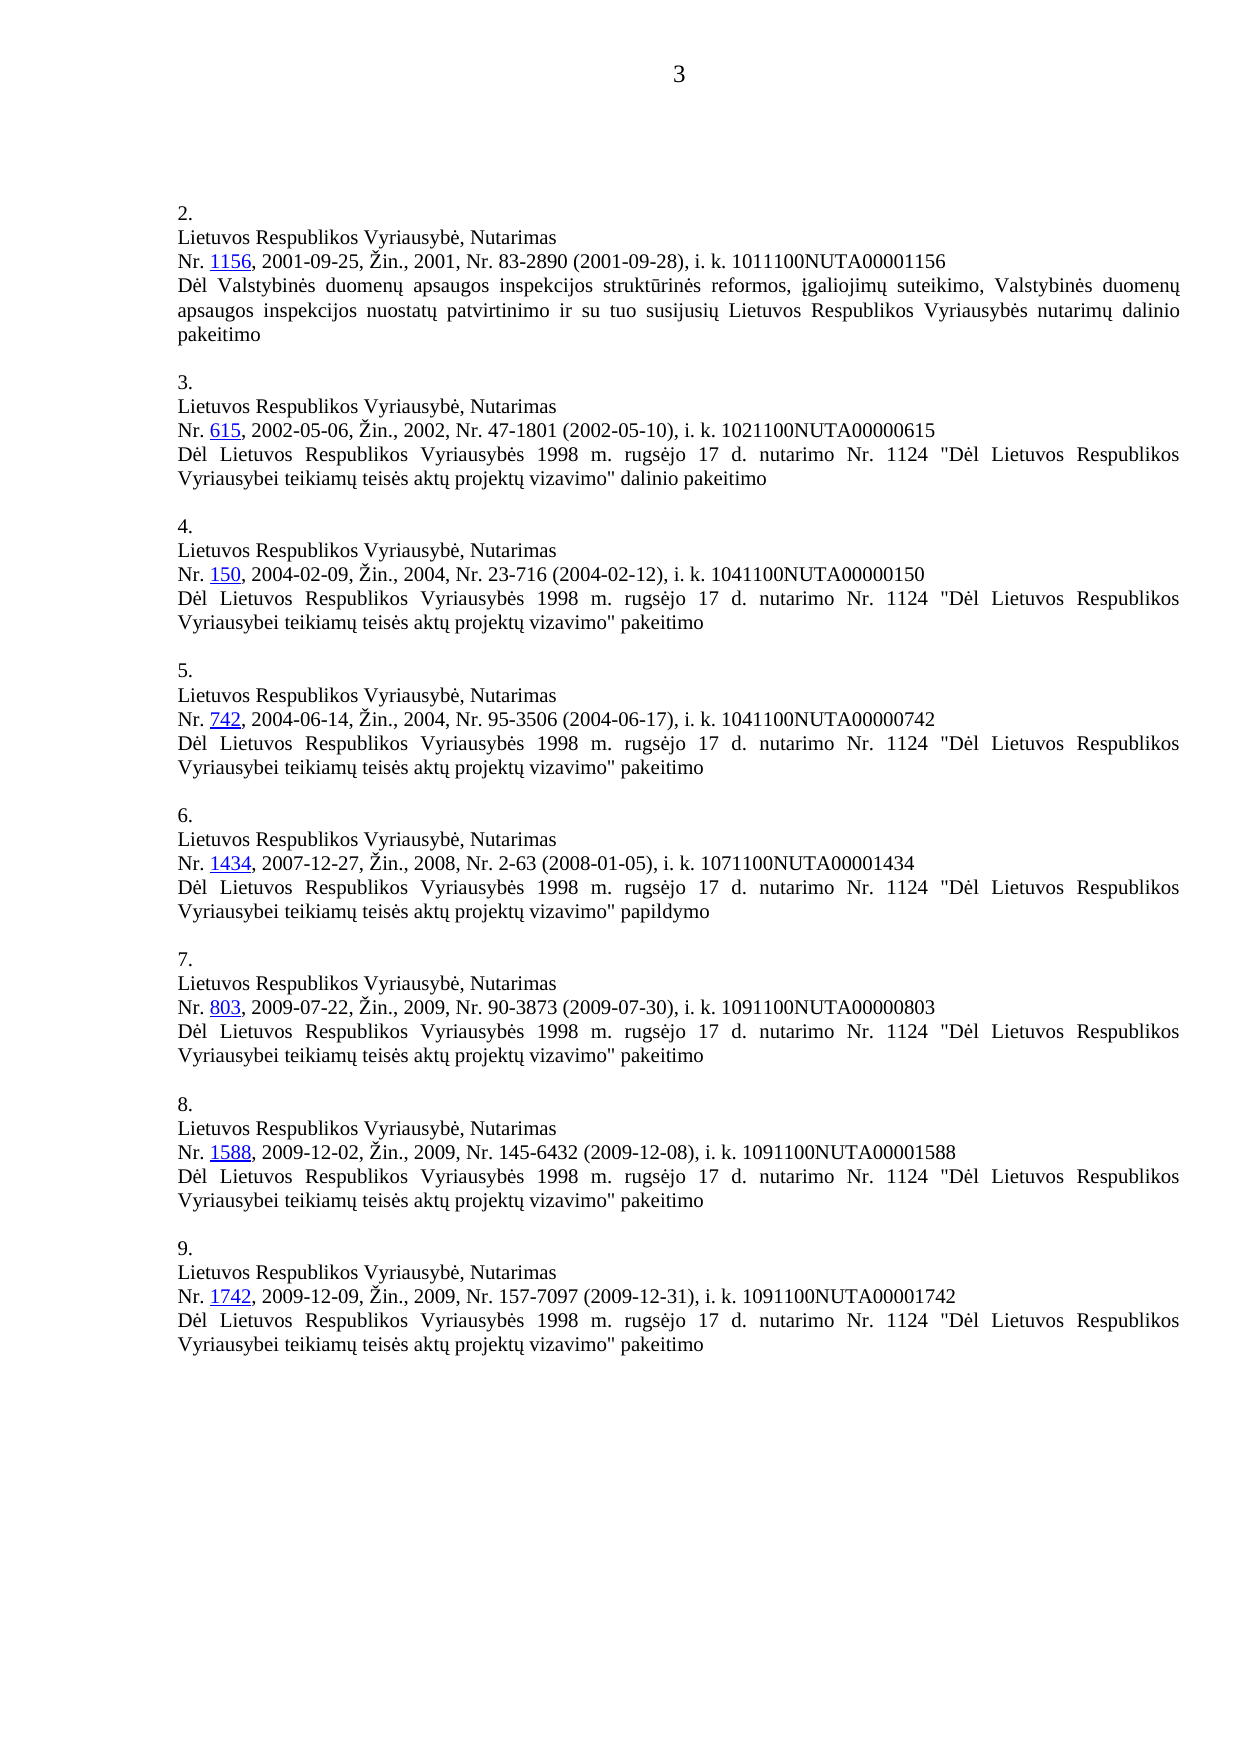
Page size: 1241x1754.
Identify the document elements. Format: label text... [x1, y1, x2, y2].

text Lietuvos Respublikos Vyriausybė, Nutarimas [177, 1116, 1181, 1140]
text Lietuvos Respublikos Vyriausybė, Nutarimas [177, 538, 1181, 562]
text Dėl Lietuvos Respublikos Vyriausybės 1998 m. rugsėjo 17 d. nutarimo Nr. 1124 "Dėl Lietuvos Respublikos Vyriausybei teikiamų teisės aktų projektų vizavimo" pakeitimo [177, 1308, 1181, 1356]
text Dėl Lietuvos Respublikos Vyriausybės 1998 m. rugsėjo 17 d. nutarimo Nr. 1124 "Dėl Lietuvos Respublikos Vyriausybei teikiamų teisės aktų projektų vizavimo" pakeitimo [177, 1019, 1181, 1067]
text Lietuvos Respublikos Vyriausybė, Nutarimas [177, 827, 1181, 851]
text 2. [177, 201, 1181, 225]
text Lietuvos Respublikos Vyriausybė, Nutarimas [177, 682, 1181, 707]
text Nr. 1588, 2009-12-02, Žin., 2009, Nr. 145-6432 (2009-12-08), i. k. 1091100NUTA00001588 [177, 1140, 1181, 1164]
text Nr. 742, 2004-06-14, Žin., 2004, Nr. 95-3506 (2004-06-17), i. k. 1041100NUTA00000742 [177, 707, 1181, 731]
text Lietuvos Respublikos Vyriausybė, Nutarimas [177, 1260, 1181, 1284]
text Dėl Lietuvos Respublikos Vyriausybės 1998 m. rugsėjo 17 d. nutarimo Nr. 1124 "Dėl Lietuvos Respublikos Vyriausybei teikiamų teisės aktų projektų vizavimo" pakeitimo [177, 1164, 1181, 1212]
text 9. [177, 1236, 1181, 1260]
text Nr. 803, 2009-07-22, Žin., 2009, Nr. 90-3873 (2009-07-30), i. k. 1091100NUTA00000803 [177, 995, 1181, 1019]
text Nr. 1156, 2001-09-25, Žin., 2001, Nr. 83-2890 (2001-09-28), i. k. 1011100NUTA00001156 [177, 249, 1181, 273]
text Dėl Lietuvos Respublikos Vyriausybės 1998 m. rugsėjo 17 d. nutarimo Nr. 1124 "Dėl Lietuvos Respublikos Vyriausybei teikiamų teisės aktų projektų vizavimo" pakeitimo [177, 731, 1181, 779]
text Nr. 150, 2004-02-09, Žin., 2004, Nr. 23-716 (2004-02-12), i. k. 1041100NUTA00000150 [177, 562, 1181, 586]
text 7. [177, 947, 1181, 971]
text 5. [177, 658, 1181, 682]
text 3. [177, 370, 1181, 394]
text Dėl Lietuvos Respublikos Vyriausybės 1998 m. rugsėjo 17 d. nutarimo Nr. 1124 "Dėl Lietuvos Respublikos Vyriausybei teikiamų teisės aktų projektų vizavimo" papildymo [177, 875, 1181, 923]
text Nr. 1434, 2007-12-27, Žin., 2008, Nr. 2-63 (2008-01-05), i. k. 1071100NUTA00001434 [177, 851, 1181, 875]
text 4. [177, 514, 1181, 538]
text Nr. 615, 2002-05-06, Žin., 2002, Nr. 47-1801 (2002-05-10), i. k. 1021100NUTA00000615 [177, 418, 1181, 442]
text Dėl Valstybinės duomenų apsaugos inspekcijos struktūrinės reformos, įgaliojimų suteikimo, Valstybinės duomenų apsaugos inspekcijos nuostatų patvirtinimo ir su tuo susijusių Lietuvos Respublikos Vyriausybės nutarimų dalinio pakeitimo [177, 273, 1181, 346]
text Nr. 1742, 2009-12-09, Žin., 2009, Nr. 157-7097 (2009-12-31), i. k. 1091100NUTA00001742 [177, 1284, 1181, 1308]
text Lietuvos Respublikos Vyriausybė, Nutarimas [177, 225, 1181, 249]
text Lietuvos Respublikos Vyriausybė, Nutarimas [177, 971, 1181, 995]
text Dėl Lietuvos Respublikos Vyriausybės 1998 m. rugsėjo 17 d. nutarimo Nr. 1124 "Dėl Lietuvos Respublikos Vyriausybei teikiamų teisės aktų projektų vizavimo" pakeitimo [177, 586, 1181, 634]
text 8. [177, 1092, 1181, 1116]
text 6. [177, 803, 1181, 827]
text Lietuvos Respublikos Vyriausybė, Nutarimas [177, 394, 1181, 418]
text Dėl Lietuvos Respublikos Vyriausybės 1998 m. rugsėjo 17 d. nutarimo Nr. 1124 "Dėl Lietuvos Respublikos Vyriausybei teikiamų teisės aktų projektų vizavimo" dalinio pakeitimo [177, 442, 1181, 490]
